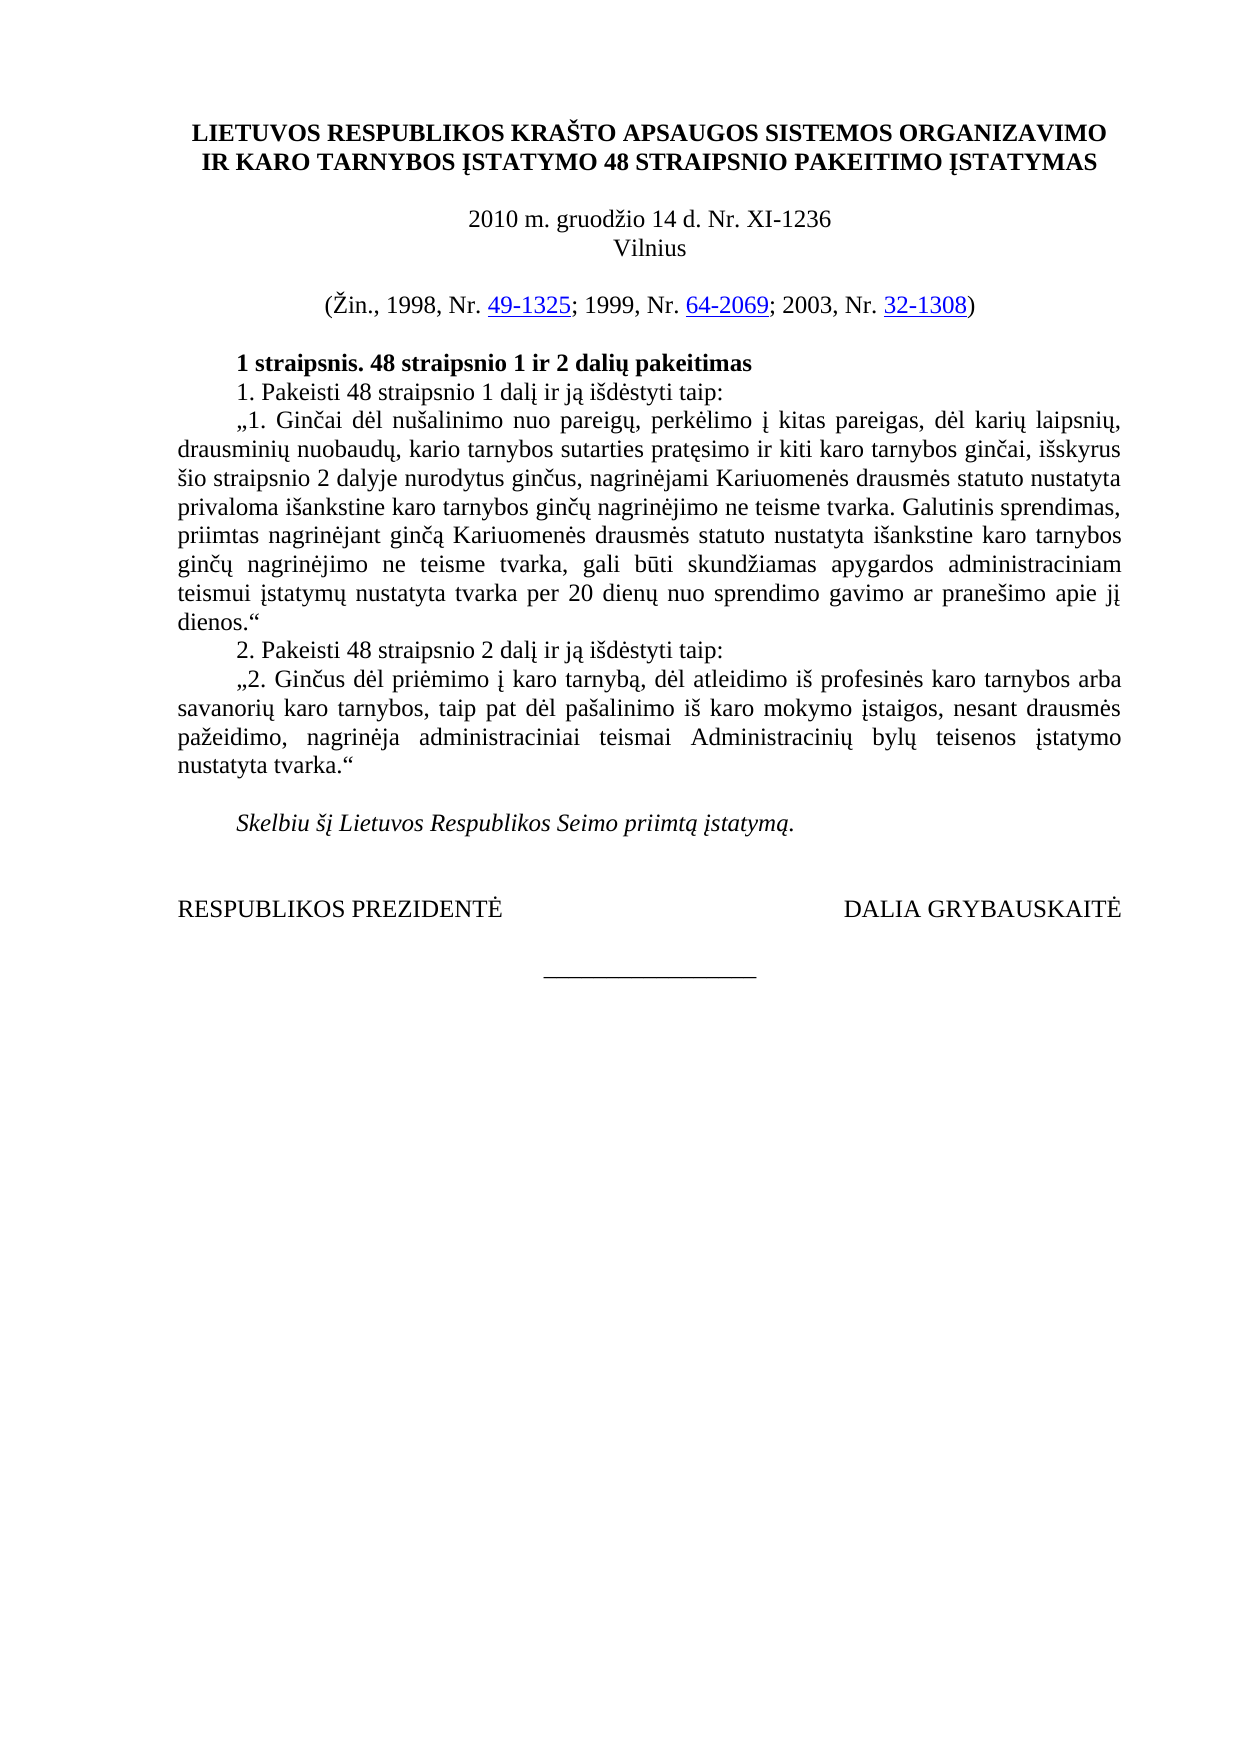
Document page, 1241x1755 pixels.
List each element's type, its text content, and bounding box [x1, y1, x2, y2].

text LIETUVOS RESPUBLIKOS KRAŠTO APSAUGOS SISTEMOS ORGANIZAVIMO IR KARO TARNYBOS ĮSTATYMO 48 STRAIPSNIO PAKEITIMO ĮSTATYMAS [177, 118, 1122, 176]
text 2010 m. gruodžio 14 d. Nr. XI-1236 [177, 204, 1122, 233]
text 1 straipsnis. 48 straipsnio 1 ir 2 dalių pakeitimas [177, 348, 1122, 377]
text 2. Pakeisti 48 straipsnio 2 dalį ir ją išdėstyti taip: [177, 636, 1122, 664]
text _________________ [177, 952, 1122, 981]
text (Žin., 1998, Nr. 49-1325; 1999, Nr. 64-2069; 2003, Nr. 32-1308) [177, 291, 1122, 319]
text 1. Pakeisti 48 straipsnio 1 dalį ir ją išdėstyti taip: [177, 377, 1122, 406]
text RESPUBLIKOS PREZIDENTĖ DALIA GRYBAUSKAITĖ [177, 894, 1122, 923]
text Vilnius [177, 233, 1122, 262]
text „2. Ginčus dėl priėmimo į karo tarnybą, dėl atleidimo iš profesinės karo tarnybos arba savanorių karo tarnybos, taip pat dėl pašalinimo iš karo mokymo įstaigos, nesant drausmės pažeidimo, nagrinėja administraciniai teismai Administracinių bylų teisenos įstatymo nustatyta tvarka.“ [177, 664, 1122, 779]
text „1. Ginčai dėl nušalinimo nuo pareigų, perkėlimo į kitas pareigas, dėl karių laipsnių, drausminių nuobaudų, kario tarnybos sutarties pratęsimo ir kiti karo tarnybos ginčai, išskyrus šio straipsnio 2 dalyje nurodytus ginčus, nagrinėjami Kariuomenės drausmės statuto nustatyta privaloma išankstine karo tarnybos ginčų nagrinėjimo ne teisme tvarka. Galutinis sprendimas, priimtas nagrinėjant ginčą Kariuomenės drausmės statuto nustatyta išankstine karo tarnybos ginčų nagrinėjimo ne teisme tvarka, gali būti skundžiamas apygardos administraciniam teismui įstatymų nustatyta tvarka per 20 dienų nuo sprendimo gavimo ar pranešimo apie jį dienos.“ [177, 406, 1122, 636]
text Skelbiu šį Lietuvos Respublikos Seimo priimtą įstatymą. [177, 808, 1122, 837]
